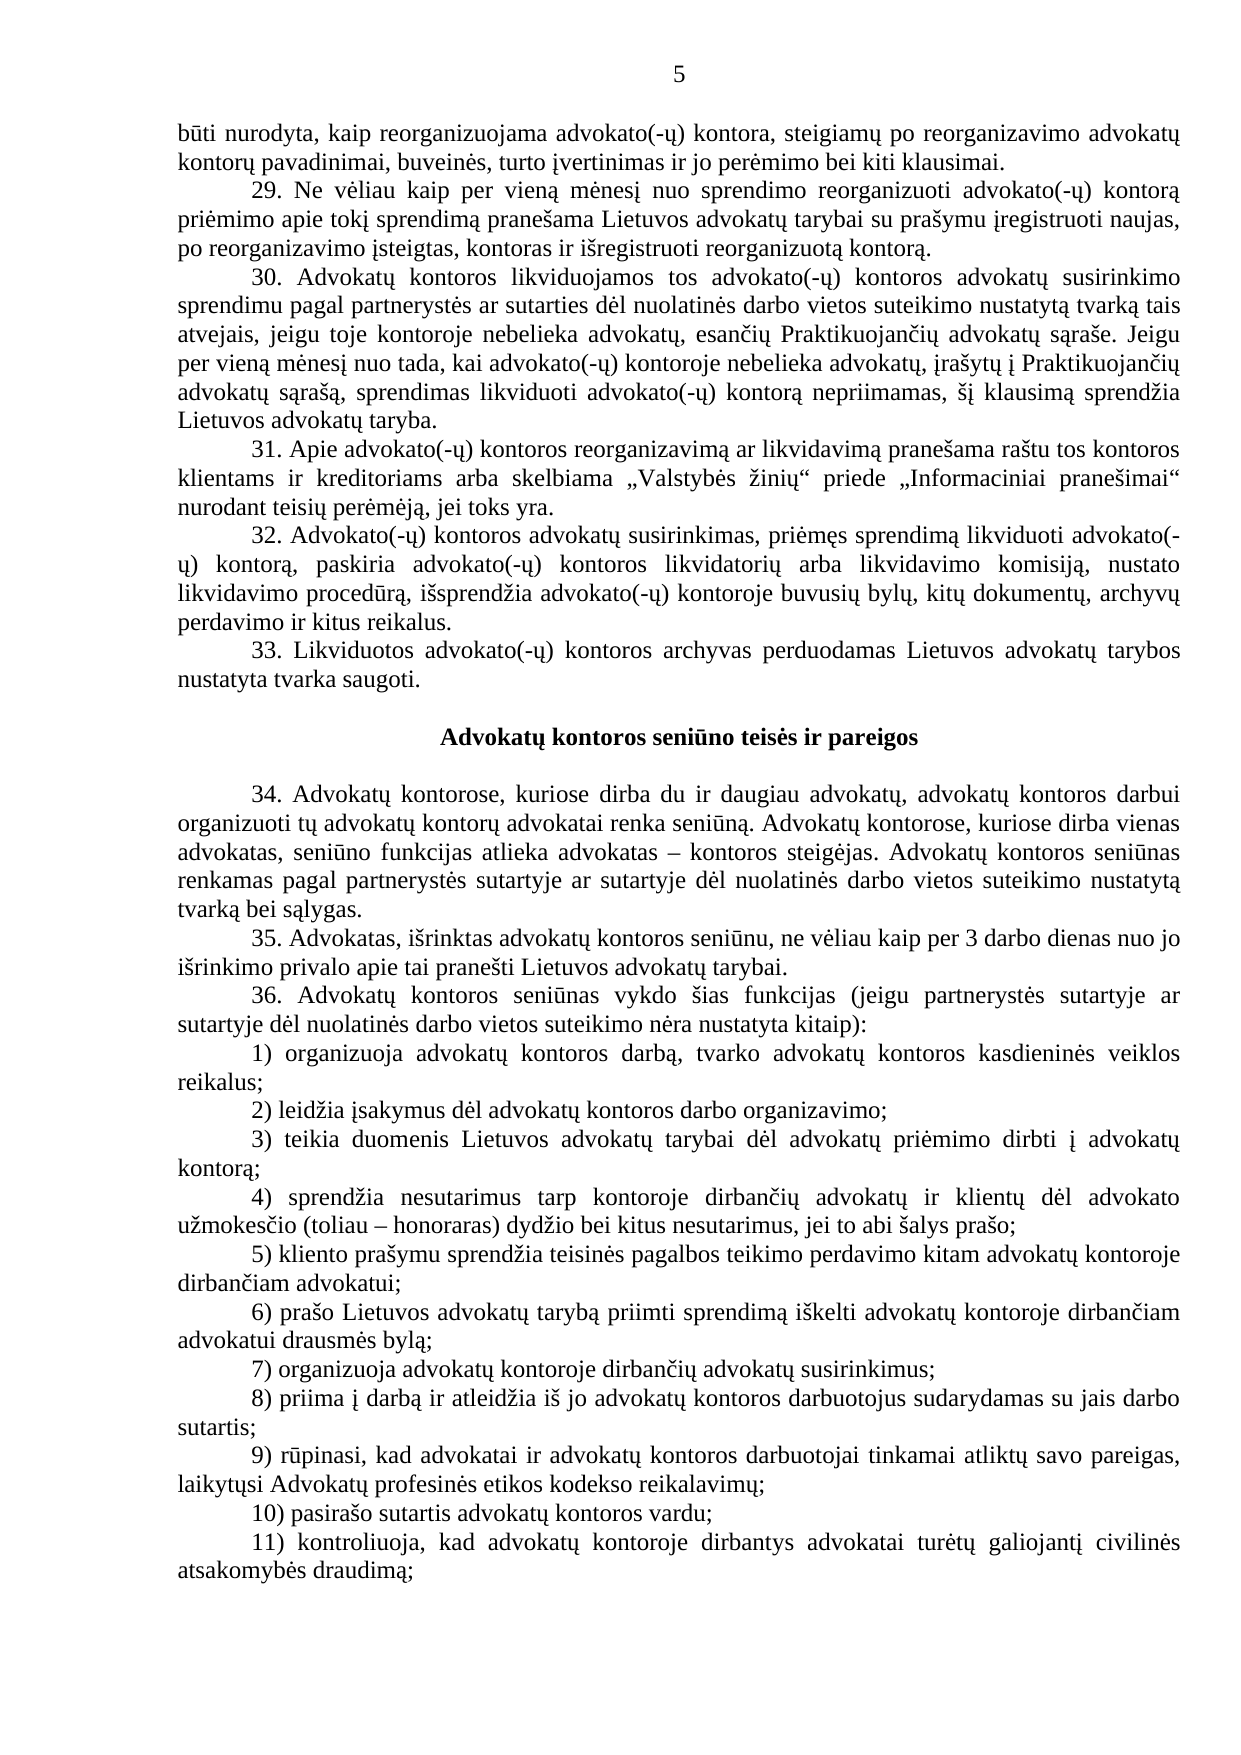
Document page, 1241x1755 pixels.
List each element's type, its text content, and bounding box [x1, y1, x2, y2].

text 4) sprendžia nesutarimus tarp kontoroje dirbančių advokatų ir klientų dėl advokato užmokesčio (toliau – honoraras) dydžio bei kitus nesutarimus, jei to abi šalys prašo; [177, 1182, 1181, 1239]
text 10) pasirašo sutartis advokatų kontoros vardu; [177, 1498, 1181, 1527]
text 34. Advokatų kontorose, kuriose dirba du ir daugiau advokatų, advokatų kontoros darbui organizuoti tų advokatų kontorų advokatai renka seniūną. Advokatų kontorose, kuriose dirba vienas advokatas, seniūno funkcijas atlieka advokatas – kontoros steigėjas. Advokatų kontoros seniūnas renkamas pagal partnerystės sutartyje ar sutartyje dėl nuolatinės darbo vietos suteikimo nustatytą tvarką bei sąlygas. [177, 779, 1181, 923]
text 8) priima į darbą ir atleidžia iš jo advokatų kontoros darbuotojus sudarydamas su jais darbo sutartis; [177, 1383, 1181, 1441]
text 6) prašo Lietuvos advokatų tarybą priimti sprendimą iškelti advokatų kontoroje dirbančiam advokatui drausmės bylą; [177, 1297, 1181, 1354]
text 5) kliento prašymu sprendžia teisinės pagalbos teikimo perdavimo kitam advokatų kontoroje dirbančiam advokatui; [177, 1239, 1181, 1297]
text 1) organizuoja advokatų kontoros darbą, tvarko advokatų kontoros kasdieninės veiklos reikalus; [177, 1038, 1181, 1096]
text 9) rūpinasi, kad advokatai ir advokatų kontoros darbuotojai tinkamai atliktų savo pareigas, laikytųsi Advokatų profesinės etikos kodekso reikalavimų; [177, 1441, 1181, 1498]
text būti nurodyta, kaip reorganizuojama advokato(-ų) kontora, steigiamų po reorganizavimo advokatų kontorų pavadinimai, buveinės, turto įvertinimas ir jo perėmimo bei kiti klausimai. [177, 118, 1181, 176]
text 3) teikia duomenis Lietuvos advokatų tarybai dėl advokatų priėmimo dirbti į advokatų kontorą; [177, 1124, 1181, 1182]
text 7) organizuoja advokatų kontoroje dirbančių advokatų susirinkimus; [177, 1354, 1181, 1383]
text 35. Advokatas, išrinktas advokatų kontoros seniūnu, ne vėliau kaip per 3 darbo dienas nuo jo išrinkimo privalo apie tai pranešti Lietuvos advokatų tarybai. [177, 923, 1181, 981]
text 11) kontroliuoja, kad advokatų kontoroje dirbantys advokatai turėtų galiojantį civilinės atsakomybės draudimą; [177, 1527, 1181, 1584]
text 33. Likviduotos advokato(-ų) kontoros archyvas perduodamas Lietuvos advokatų tarybos nustatyta tvarka saugoti. [177, 636, 1181, 693]
text 32. Advokato(-ų) kontoros advokatų susirinkimas, priėmęs sprendimą likviduoti advokato(-ų) kontorą, paskiria advokato(-ų) kontoros likvidatorių arba likvidavimo komisiją, nustato likvidavimo procedūrą, išsprendžia advokato(-ų) kontoroje buvusių bylų, kitų dokumentų, archyvų perdavimo ir kitus reikalus. [177, 521, 1181, 636]
text 2) leidžia įsakymus dėl advokatų kontoros darbo organizavimo; [177, 1096, 1181, 1124]
text 30. Advokatų kontoros likviduojamos tos advokato(-ų) kontoros advokatų susirinkimo sprendimu pagal partnerystės ar sutarties dėl nuolatinės darbo vietos suteikimo nustatytą tvarką tais atvejais, jeigu toje kontoroje nebelieka advokatų, esančių Praktikuojančių advokatų sąraše. Jeigu per vieną mėnesį nuo tada, kai advokato(-ų) kontoroje nebelieka advokatų, įrašytų į Praktikuojančių advokatų sąrašą, sprendimas likviduoti advokato(-ų) kontorą nepriimamas, šį klausimą sprendžia Lietuvos advokatų taryba. [177, 262, 1181, 434]
text 31. Apie advokato(-ų) kontoros reorganizavimą ar likvidavimą pranešama raštu tos kontoros klientams ir kreditoriams arba skelbiama „Valstybės žinių“ priede „Informaciniai pranešimai“ nurodant teisių perėmėją, jei toks yra. [177, 434, 1181, 521]
text 36. Advokatų kontoros seniūnas vykdo šias funkcijas (jeigu partnerystės sutartyje ar sutartyje dėl nuolatinės darbo vietos suteikimo nėra nustatyta kitaip): [177, 981, 1181, 1038]
text Advokatų kontoros seniūno teisės ir pareigos [177, 722, 1181, 751]
text 29. Ne vėliau kaip per vieną mėnesį nuo sprendimo reorganizuoti advokato(-ų) kontorą priėmimo apie tokį sprendimą pranešama Lietuvos advokatų tarybai su prašymu įregistruoti naujas, po reorganizavimo įsteigtas, kontoras ir išregistruoti reorganizuotą kontorą. [177, 176, 1181, 262]
